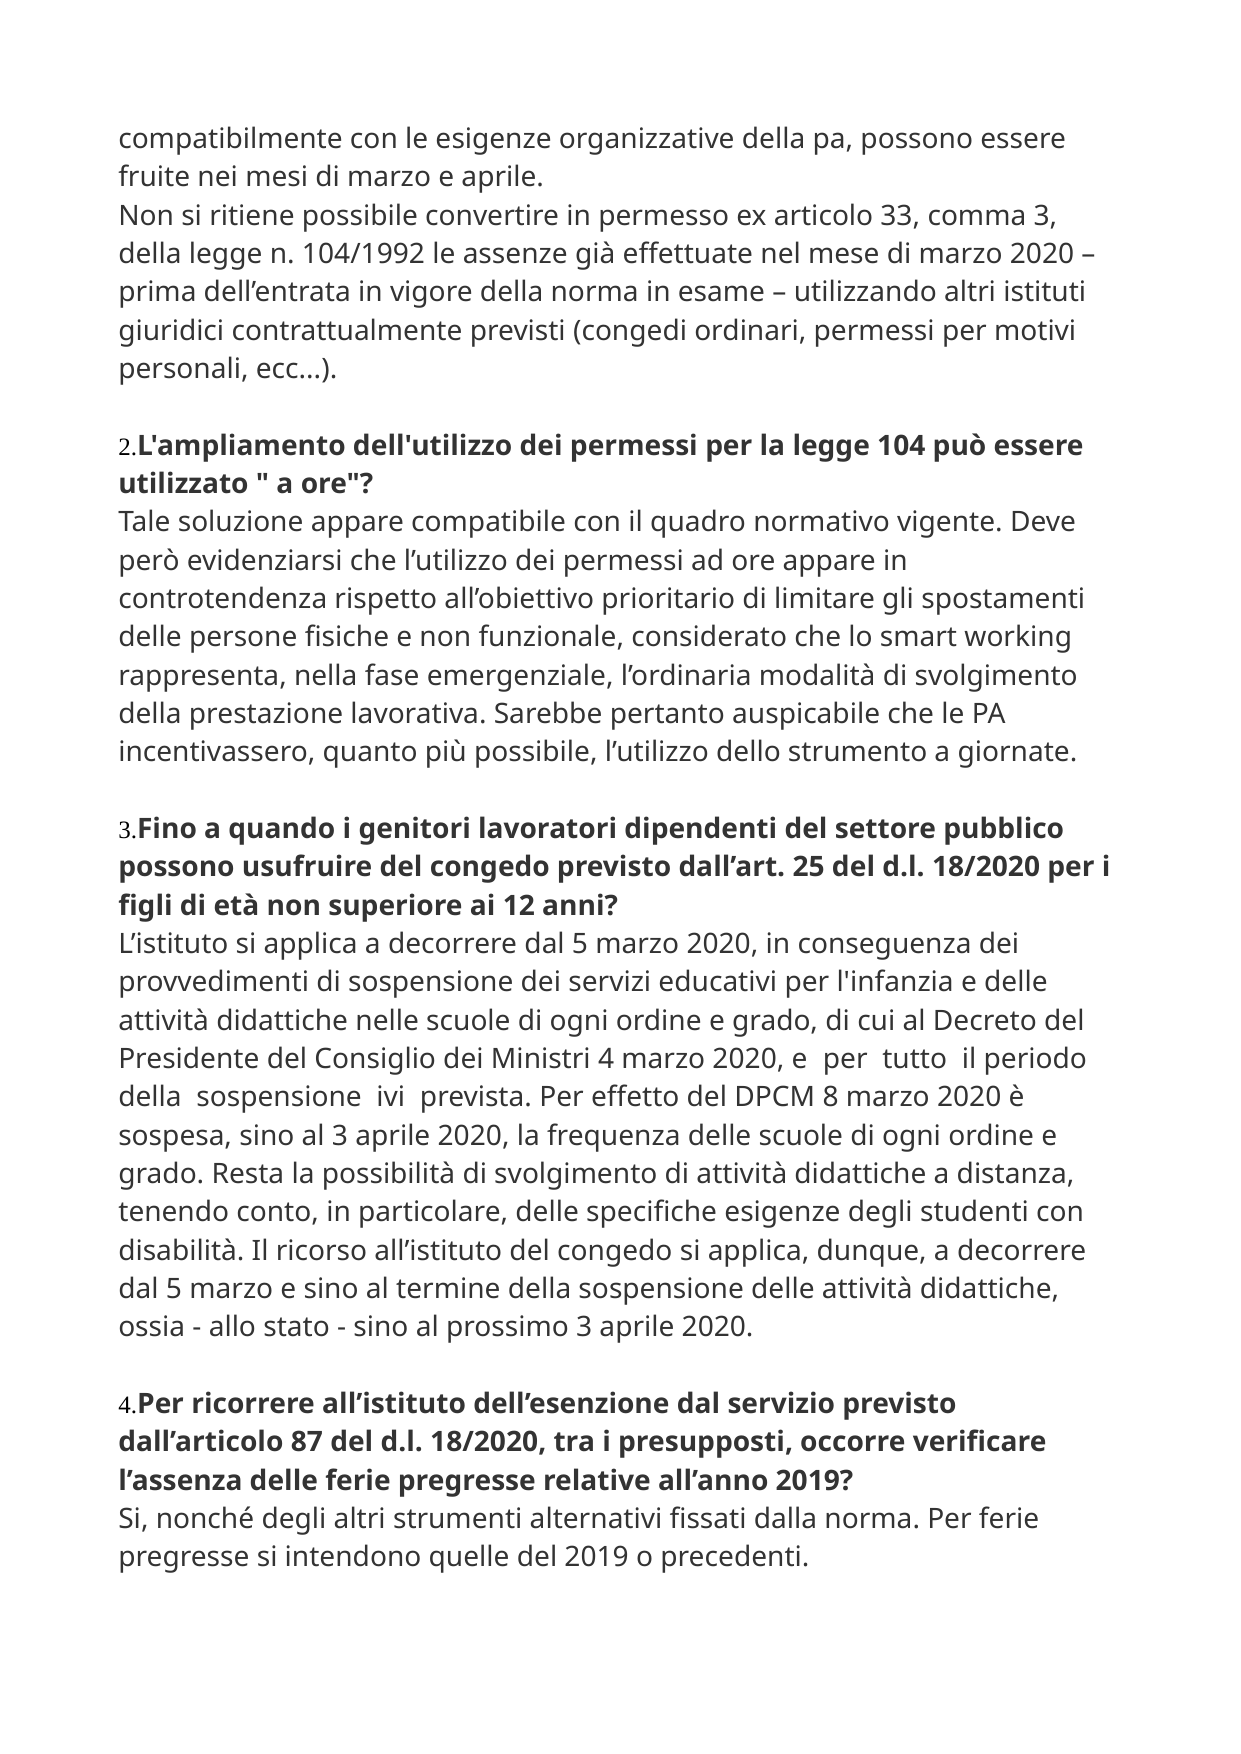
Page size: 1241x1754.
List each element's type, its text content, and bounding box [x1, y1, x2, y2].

list compatibilmente con le esigenze organizzative della pa, possono essere fruite nei mesi di marzo e aprile. Non si ritiene possibile convertire in permesso ex articolo 33, comma 3, della legge n. 104/1992 le assenze già effettuate nel mese di marzo 2020 – prima dell’entrata in vigore della norma in esame – utilizzando altri istituti giuridici contrattualmente previsti (congedi ordinari, permessi per motivi personali, ecc...). [118, 118, 1122, 425]
list L'ampliamento dell'utilizzo dei permessi per la legge 104 può essere utilizzato " a ore"? Tale soluzione appare compatibile con il quadro normativo vigente. Deve però evidenziarsi che l’utilizzo dei permessi ad ore appare in controtendenza rispetto all’obiettivo prioritario di limitare gli spostamenti delle persone fisiche e non funzionale, considerato che lo smart working rappresenta, nella fase emergenziale, l’ordinaria modalità di svolgimento della prestazione lavorativa. Sarebbe pertanto auspicabile che le PA incentivassero, quanto più possibile, l’utilizzo dello strumento a giornate. [118, 425, 1122, 808]
list Per ricorrere all’istituto dell’esenzione dal servizio previsto dall’articolo 87 del d.l. 18/2020, tra i presupposti, occorre verificare l’assenza delle ferie pregresse relative all’anno 2019? Si, nonché degli altri strumenti alternativi fissati dalla norma. Per ferie pregresse si intendono quelle del 2019 o precedenti. [118, 1383, 1122, 1613]
list Fino a quando i genitori lavoratori dipendenti del settore pubblico possono usufruire del congedo previsto dall’art. 25 del d.l. 18/2020 per i figli di età non superiore ai 12 anni? L’istituto si applica a decorrere dal 5 marzo 2020, in conseguenza dei provvedimenti di sospensione dei servizi educativi per l'infanzia e delle attività didattiche nelle scuole di ogni ordine e grado, di cui al Decreto del Presidente del Consiglio dei Ministri 4 marzo 2020, e per tutto il periodo della sospensione ivi prevista. Per effetto del DPCM 8 marzo 2020 è sospesa, sino al 3 aprile 2020, la frequenza delle scuole di ogni ordine e grado. Resta la possibilità di svolgimento di attività didattiche a distanza, tenendo conto, in particolare, delle specifiche esigenze degli studenti con disabilità. Il ricorso all’istituto del congedo si applica, dunque, a decorrere dal 5 marzo e sino al termine della sospensione delle attività didattiche, ossia - allo stato - sino al prossimo 3 aprile 2020. [118, 808, 1122, 1383]
